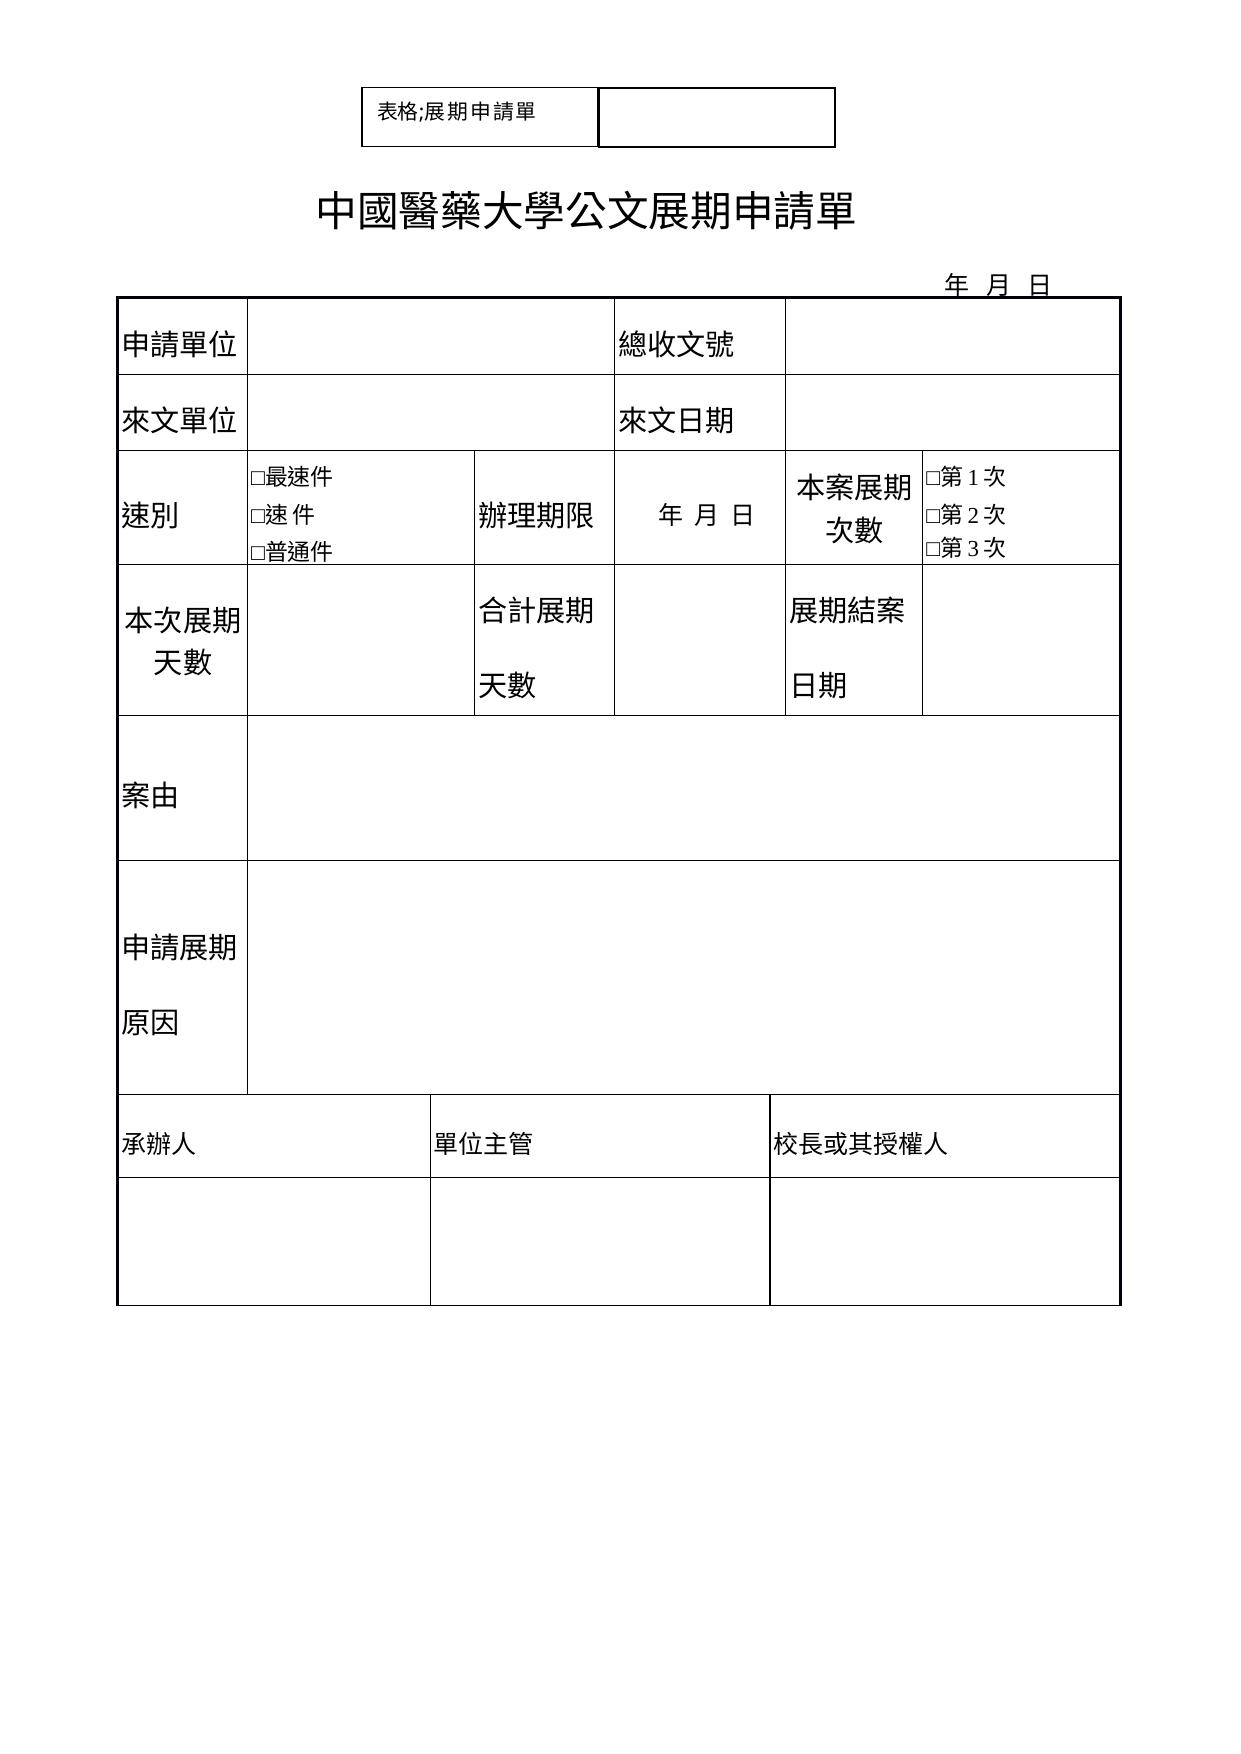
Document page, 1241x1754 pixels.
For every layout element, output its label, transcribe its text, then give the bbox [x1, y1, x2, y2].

table_header [786, 299, 1119, 374]
table_cell 年 月 日 [615, 451, 785, 563]
table_cell 來文日期 [615, 375, 785, 450]
table_cell 本次展期天數 [119, 565, 247, 714]
text 表格;展期申請單 [377, 95, 583, 125]
table_cell [119, 1178, 430, 1305]
table_cell 本案展期次數 [786, 451, 922, 563]
table_header [248, 299, 614, 374]
table_cell [248, 716, 1119, 859]
table_cell [248, 861, 1119, 1093]
table_cell [786, 375, 1119, 450]
table_cell 來文單位 [119, 375, 247, 450]
table_cell [431, 1178, 769, 1305]
table_cell [248, 565, 474, 714]
table_cell 展期結案日期 [786, 565, 922, 714]
table_cell 合計展期天數 [475, 565, 614, 714]
table_cell 校長或其授權人 [771, 1095, 1119, 1177]
table_cell [248, 375, 614, 450]
table_header 申請單位 [119, 299, 247, 374]
text 中國醫藥大學公文展期申請單 [148, 164, 1053, 239]
text 年 月 日 [148, 258, 1053, 296]
table_cell 申請展期 原因 [119, 861, 247, 1093]
table_cell 單位主管 [431, 1095, 769, 1177]
table_cell [923, 565, 1119, 714]
table_cell [615, 565, 785, 714]
table_cell □第1次 □第2次 □第3次 [923, 451, 1119, 563]
table_cell 承辦人 [119, 1095, 430, 1177]
table_cell 案由 [119, 716, 247, 859]
table_cell □最速件 □速 件 □普通件 [248, 451, 474, 563]
table_cell 辦理期限 [475, 451, 614, 563]
table_cell [771, 1178, 1119, 1305]
table_header 總收文號 [615, 299, 785, 374]
table_cell 速別 [119, 451, 247, 563]
